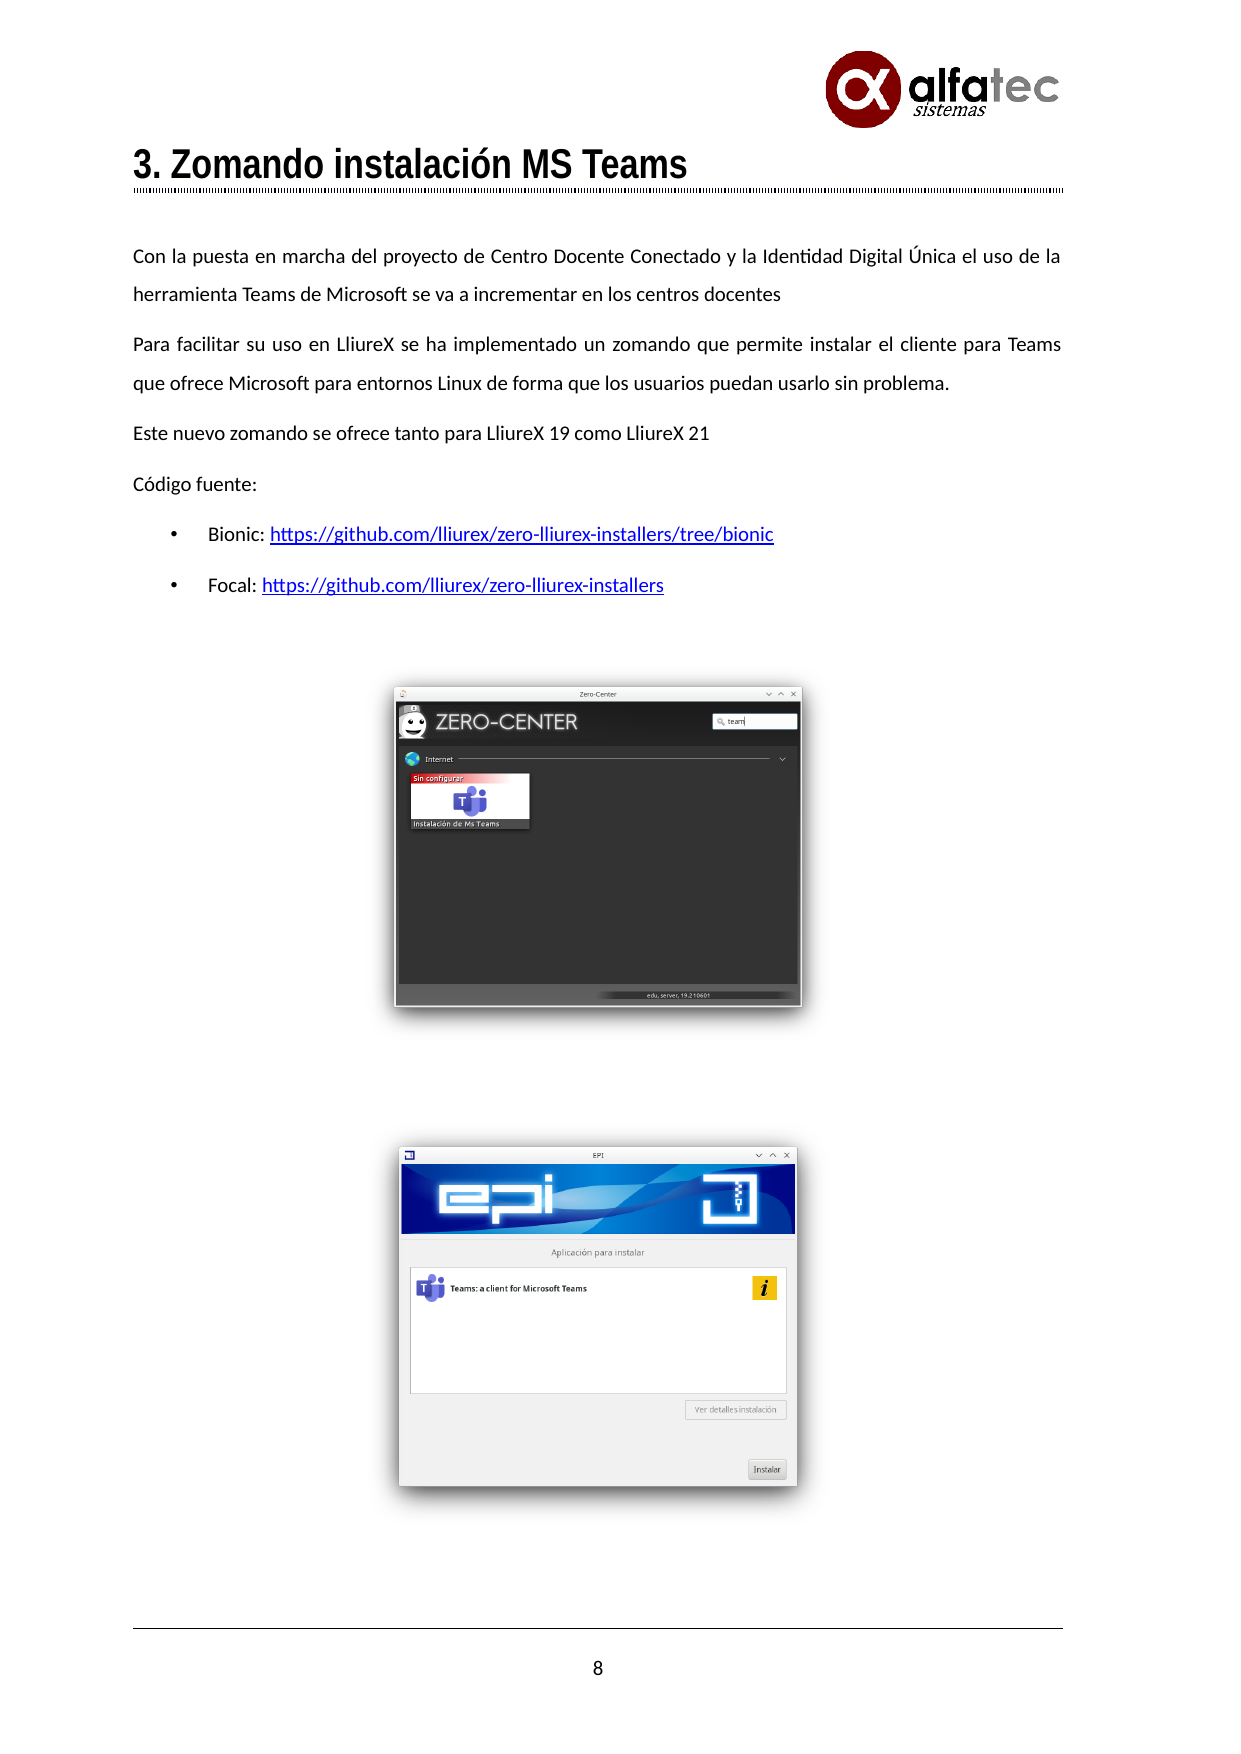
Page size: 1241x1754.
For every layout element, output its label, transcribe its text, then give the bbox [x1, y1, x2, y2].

list Bionic: https://github.com/lliurex/zero-lliurex-installers/tree/bionic [170, 522, 1063, 547]
text Este nuevo zomando se ofrece tanto para LliureX 19 como LliureX 21 [133, 420, 1063, 446]
picture [361, 1116, 835, 1531]
list Focal: https://github.com/lliurex/zero-lliurex-installers [170, 572, 1063, 598]
subtitle Zomando instalación MS Teams [133, 148, 1063, 193]
text Con la puesta en marcha del proyecto de Centro Docente Conectado y la Identidad Digital Única el uso de la herramienta Teams de Microsoft se va a incrementar en los centros docentes [133, 243, 1063, 306]
picture [361, 661, 835, 1046]
text Código fuente: [133, 471, 1063, 496]
picture [825, 51, 1061, 128]
text Para facilitar su uso en LliureX se ha implementado un zomando que permite instalar el cliente para Teams que ofrece Microsoft para entornos Linux de forma que los usuarios puedan usarlo sin problema. [133, 332, 1063, 395]
